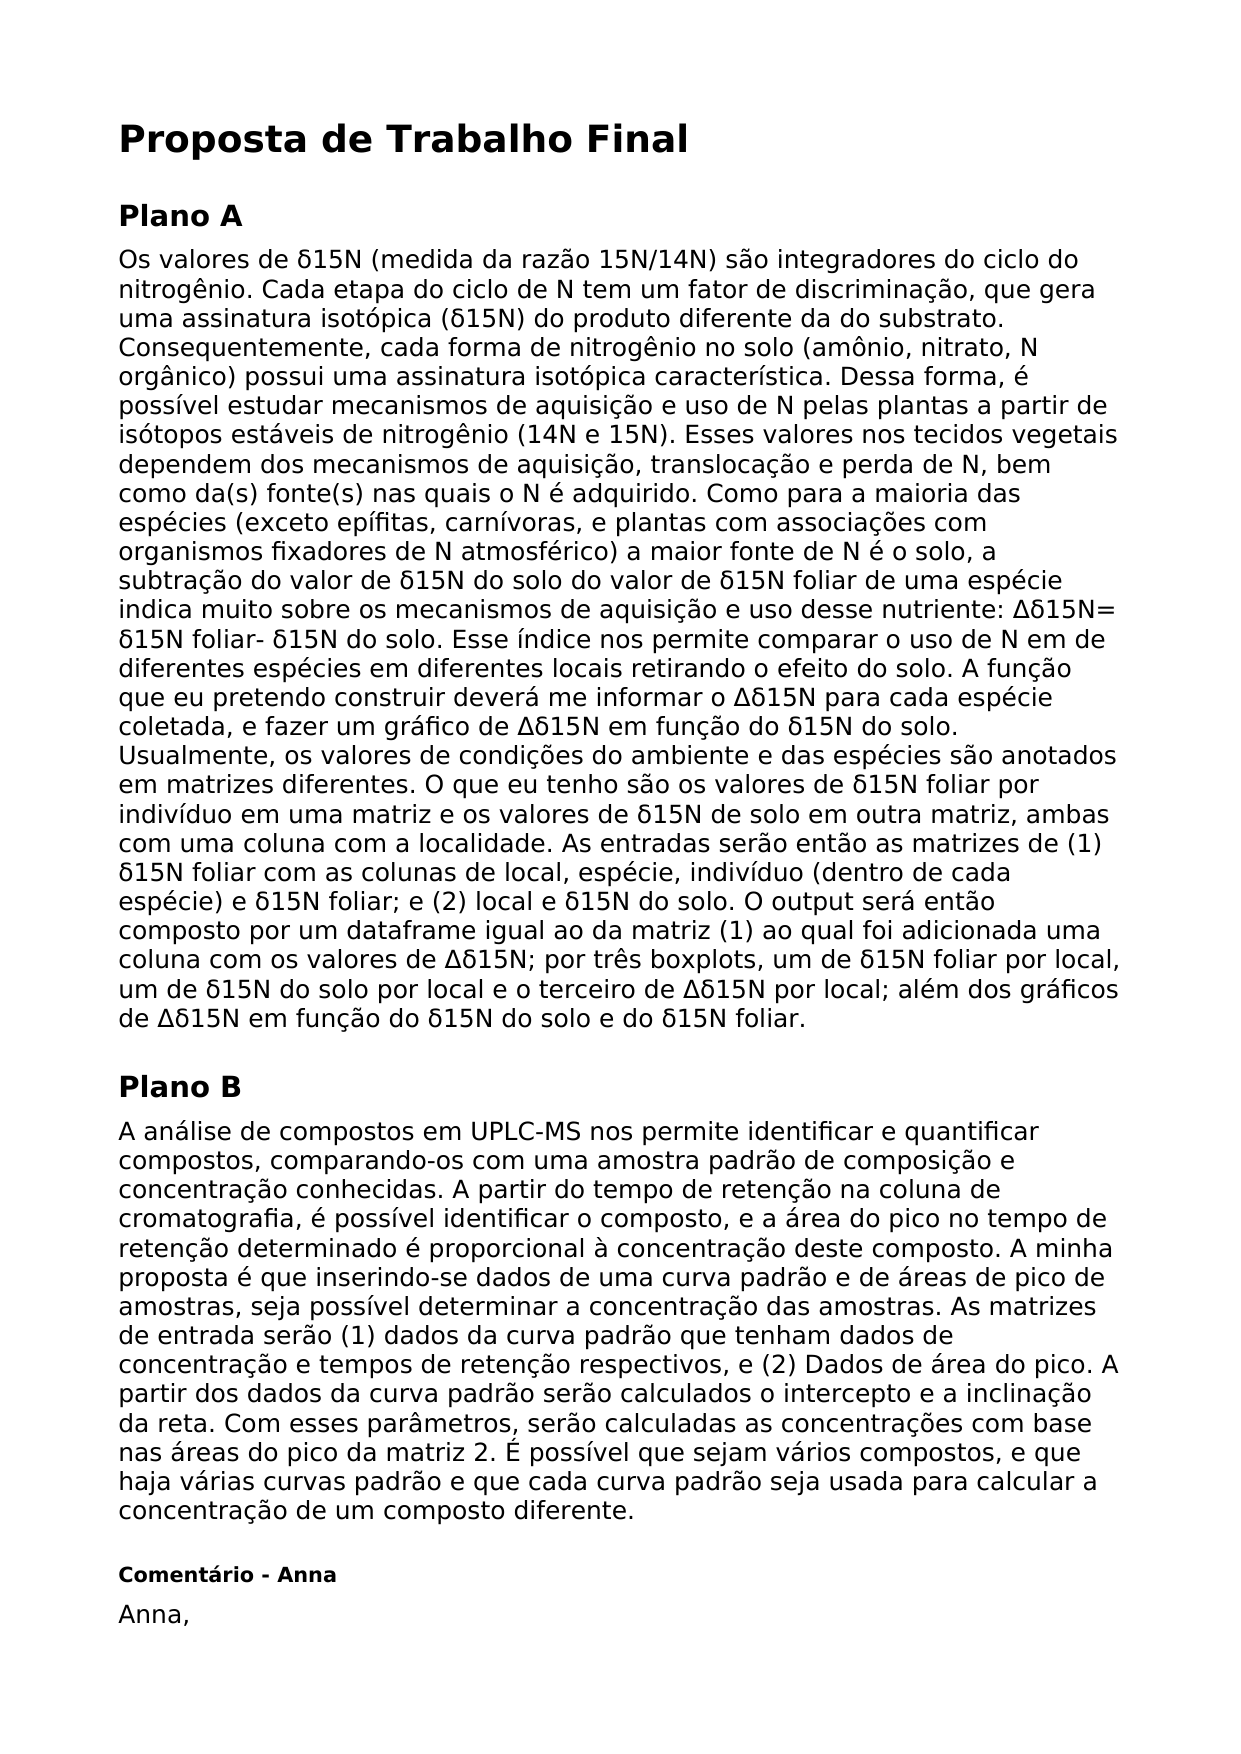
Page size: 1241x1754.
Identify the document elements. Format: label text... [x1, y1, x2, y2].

subtitle Plano A [118, 199, 1122, 233]
subtitle Proposta de Trabalho Final [118, 118, 1122, 162]
text A análise de compostos em UPLC-MS nos permite identificar e quantificar compostos, comparando-os com uma amostra padrão de composição e concentração conhecidas. A partir do tempo de retenção na coluna de cromatografia, é possível identificar o composto, e a área do pico no tempo de retenção determinado é proporcional à concentração deste composto. A minha proposta é que inserindo-se dados de uma curva padrão e de áreas de pico de amostras, seja possível determinar a concentração das amostras. As matrizes de entrada serão (1) dados da curva padrão que tenham dados de concentração e tempos de retenção respectivos, e (2) Dados de área do pico. A partir dos dados da curva padrão serão calculados o intercepto e a inclinação da reta. Com esses parâmetros, serão calculadas as concentrações com base nas áreas do pico da matriz 2. É possível que sejam vários compostos, e que haja várias curvas padrão e que cada curva padrão seja usada para calcular a concentração de um composto diferente. [118, 1117, 1122, 1526]
subtitle Plano B [118, 1071, 1122, 1105]
text Anna, [118, 1600, 1122, 1629]
text Os valores de δ15N (medida da razão 15N/14N) são integradores do ciclo do nitrogênio. Cada etapa do ciclo de N tem um fator de discriminação, que gera uma assinatura isotópica (δ15N) do produto diferente da do substrato. Consequentemente, cada forma de nitrogênio no solo (amônio, nitrato, N orgânico) possui uma assinatura isotópica característica. Dessa forma, é possível estudar mecanismos de aquisição e uso de N pelas plantas a partir de isótopos estáveis de nitrogênio (14N e 15N). Esses valores nos tecidos vegetais dependem dos mecanismos de aquisição, translocação e perda de N, bem como da(s) fonte(s) nas quais o N é adquirido. Como para a maioria das espécies (exceto epífitas, carnívoras, e plantas com associações com organismos fixadores de N atmosférico) a maior fonte de N é o solo, a subtração do valor de δ15N do solo do valor de δ15N foliar de uma espécie indica muito sobre os mecanismos de aquisição e uso desse nutriente: Δδ15N= δ15N foliar- δ15N do solo. Esse índice nos permite comparar o uso de N em de diferentes espécies em diferentes locais retirando o efeito do solo. A função que eu pretendo construir deverá me informar o Δδ15N para cada espécie coletada, e fazer um gráfico de Δδ15N em função do δ15N do solo. Usualmente, os valores de condições do ambiente e das espécies são anotados em matrizes diferentes. O que eu tenho são os valores de δ15N foliar por indivíduo em uma matriz e os valores de δ15N de solo em outra matriz, ambas com uma coluna com a localidade. As entradas serão então as matrizes de (1) δ15N foliar com as colunas de local, espécie, indivíduo (dentro de cada espécie) e δ15N foliar; e (2) local e δ15N do solo. O output será então composto por um dataframe igual ao da matriz (1) ao qual foi adicionada uma coluna com os valores de Δδ15N; por três boxplots, um de δ15N foliar por local, um de δ15N do solo por local e o terceiro de Δδ15N por local; além dos gráficos de Δδ15N em função do δ15N do solo e do δ15N foliar. [118, 246, 1122, 1033]
subtitle Comentário - Anna [118, 1563, 1122, 1587]
